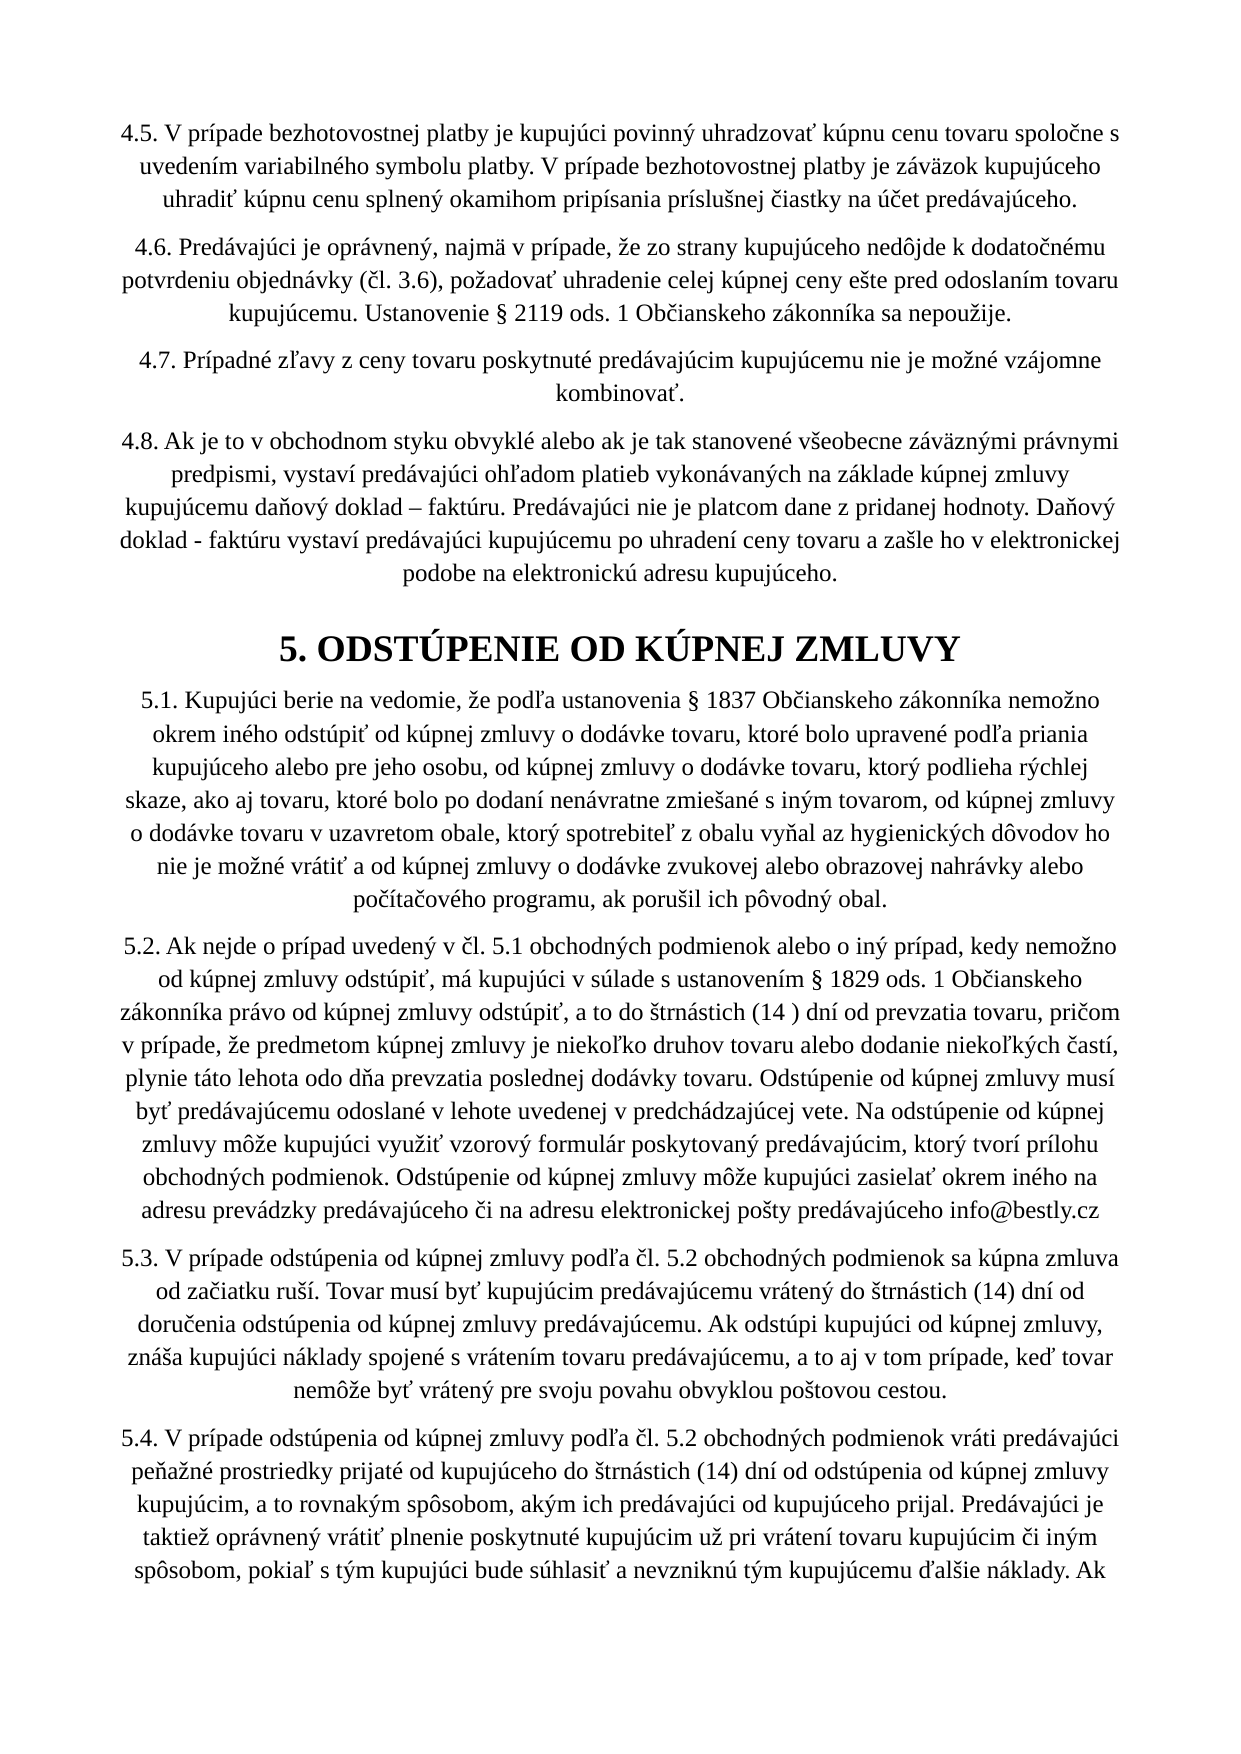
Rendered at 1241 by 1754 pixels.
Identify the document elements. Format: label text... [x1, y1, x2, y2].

subtitle 5. ODSTÚPENIE OD KÚPNEJ ZMLUVY [118, 627, 1122, 670]
text 4.7. Prípadné zľavy z ceny tovaru poskytnuté predávajúcim kupujúcemu nie je možné vzájomne kombinovať. [118, 345, 1122, 407]
text 5.3. V prípade odstúpenia od kúpnej zmluvy podľa čl. 5.2 obchodných podmienok sa kúpna zmluva od začiatku ruší. Tovar musí byť kupujúcim predávajúcemu vrátený do štrnástich (14) dní od doručenia odstúpenia od kúpnej zmluvy predávajúcemu. Ak odstúpi kupujúci od kúpnej zmluvy, znáša kupujúci náklady spojené s vrátením tovaru predávajúcemu, a to aj v tom prípade, keď tovar nemôže byť vrátený pre svoju povahu obvyklou poštovou cestou. [118, 1243, 1122, 1404]
text 5.4. V prípade odstúpenia od kúpnej zmluvy podľa čl. 5.2 obchodných podmienok vráti predávajúci peňažné prostriedky prijaté od kupujúceho do štrnástich (14) dní od odstúpenia od kúpnej zmluvy kupujúcim, a to rovnakým spôsobom, akým ich predávajúci od kupujúceho prijal. Predávajúci je taktiež oprávnený vrátiť plnenie poskytnuté kupujúcim už pri vrátení tovaru kupujúcim či iným spôsobom, pokiaľ s tým kupujúci bude súhlasiť a nevzniknú tým kupujúcemu ďalšie náklady. Ak [118, 1423, 1122, 1584]
text 4.6. Predávajúci je oprávnený, najmä v prípade, že zo strany kupujúceho nedôjde k dodatočnému potvrdeniu objednávky (čl. 3.6), požadovať uhradenie celej kúpnej ceny ešte pred odoslaním tovaru kupujúcemu. Ustanovenie § 2119 ods. 1 Občianskeho zákonníka sa nepoužije. [118, 232, 1122, 327]
text 5.2. Ak nejde o prípad uvedený v čl. 5.1 obchodných podmienok alebo o iný prípad, kedy nemožno od kúpnej zmluvy odstúpiť, má kupujúci v súlade s ustanovením § 1829 ods. 1 Občianskeho zákonníka právo od kúpnej zmluvy odstúpiť, a to do štrnástich (14 ) dní od prevzatia tovaru, pričom v prípade, že predmetom kúpnej zmluvy je niekoľko druhov tovaru alebo dodanie niekoľkých častí, plynie táto lehota odo dňa prevzatia poslednej dodávky tovaru. Odstúpenie od kúpnej zmluvy musí byť predávajúcemu odoslané v lehote uvedenej v predchádzajúcej vete. Na odstúpenie od kúpnej zmluvy môže kupujúci využiť vzorový formulár poskytovaný predávajúcim, ktorý tvorí prílohu obchodných podmienok. Odstúpenie od kúpnej zmluvy môže kupujúci zasielať okrem iného na adresu prevádzky predávajúceho či na adresu elektronickej pošty predávajúceho info@bestly.cz [118, 931, 1122, 1224]
text 5.1. Kupujúci berie na vedomie, že podľa ustanovenia § 1837 Občianskeho zákonníka nemožno okrem iného odstúpiť od kúpnej zmluvy o dodávke tovaru, ktoré bolo upravené podľa priania kupujúceho alebo pre jeho osobu, od kúpnej zmluvy o dodávke tovaru, ktorý podlieha rýchlej skaze, ako aj tovaru, ktoré bolo po dodaní nenávratne zmiešané s iným tovarom, od kúpnej zmluvy o dodávke tovaru v uzavretom obale, ktorý spotrebiteľ z obalu vyňal az hygienických dôvodov ho nie je možné vrátiť a od kúpnej zmluvy o dodávke zvukovej alebo obrazovej nahrávky alebo počítačového programu, ak porušil ich pôvodný obal. [118, 686, 1122, 912]
text 4.8. Ak je to v obchodnom styku obvyklé alebo ak je tak stanovené všeobecne záväznými právnymi predpismi, vystaví predávajúci ohľadom platieb vykonávaných na základe kúpnej zmluvy kupujúcemu daňový doklad – faktúru. Predávajúci nie je platcom dane z pridanej hodnoty. Daňový doklad - faktúru vystaví predávajúci kupujúcemu po uhradení ceny tovaru a zašle ho v elektronickej podobe na elektronickú adresu kupujúceho. [118, 426, 1122, 587]
text 4.5. V prípade bezhotovostnej platby je kupujúci povinný uhradzovať kúpnu cenu tovaru spoločne s uvedením variabilného symbolu platby. V prípade bezhotovostnej platby je záväzok kupujúceho uhradiť kúpnu cenu splnený okamihom pripísania príslušnej čiastky na účet predávajúceho. [118, 118, 1122, 213]
